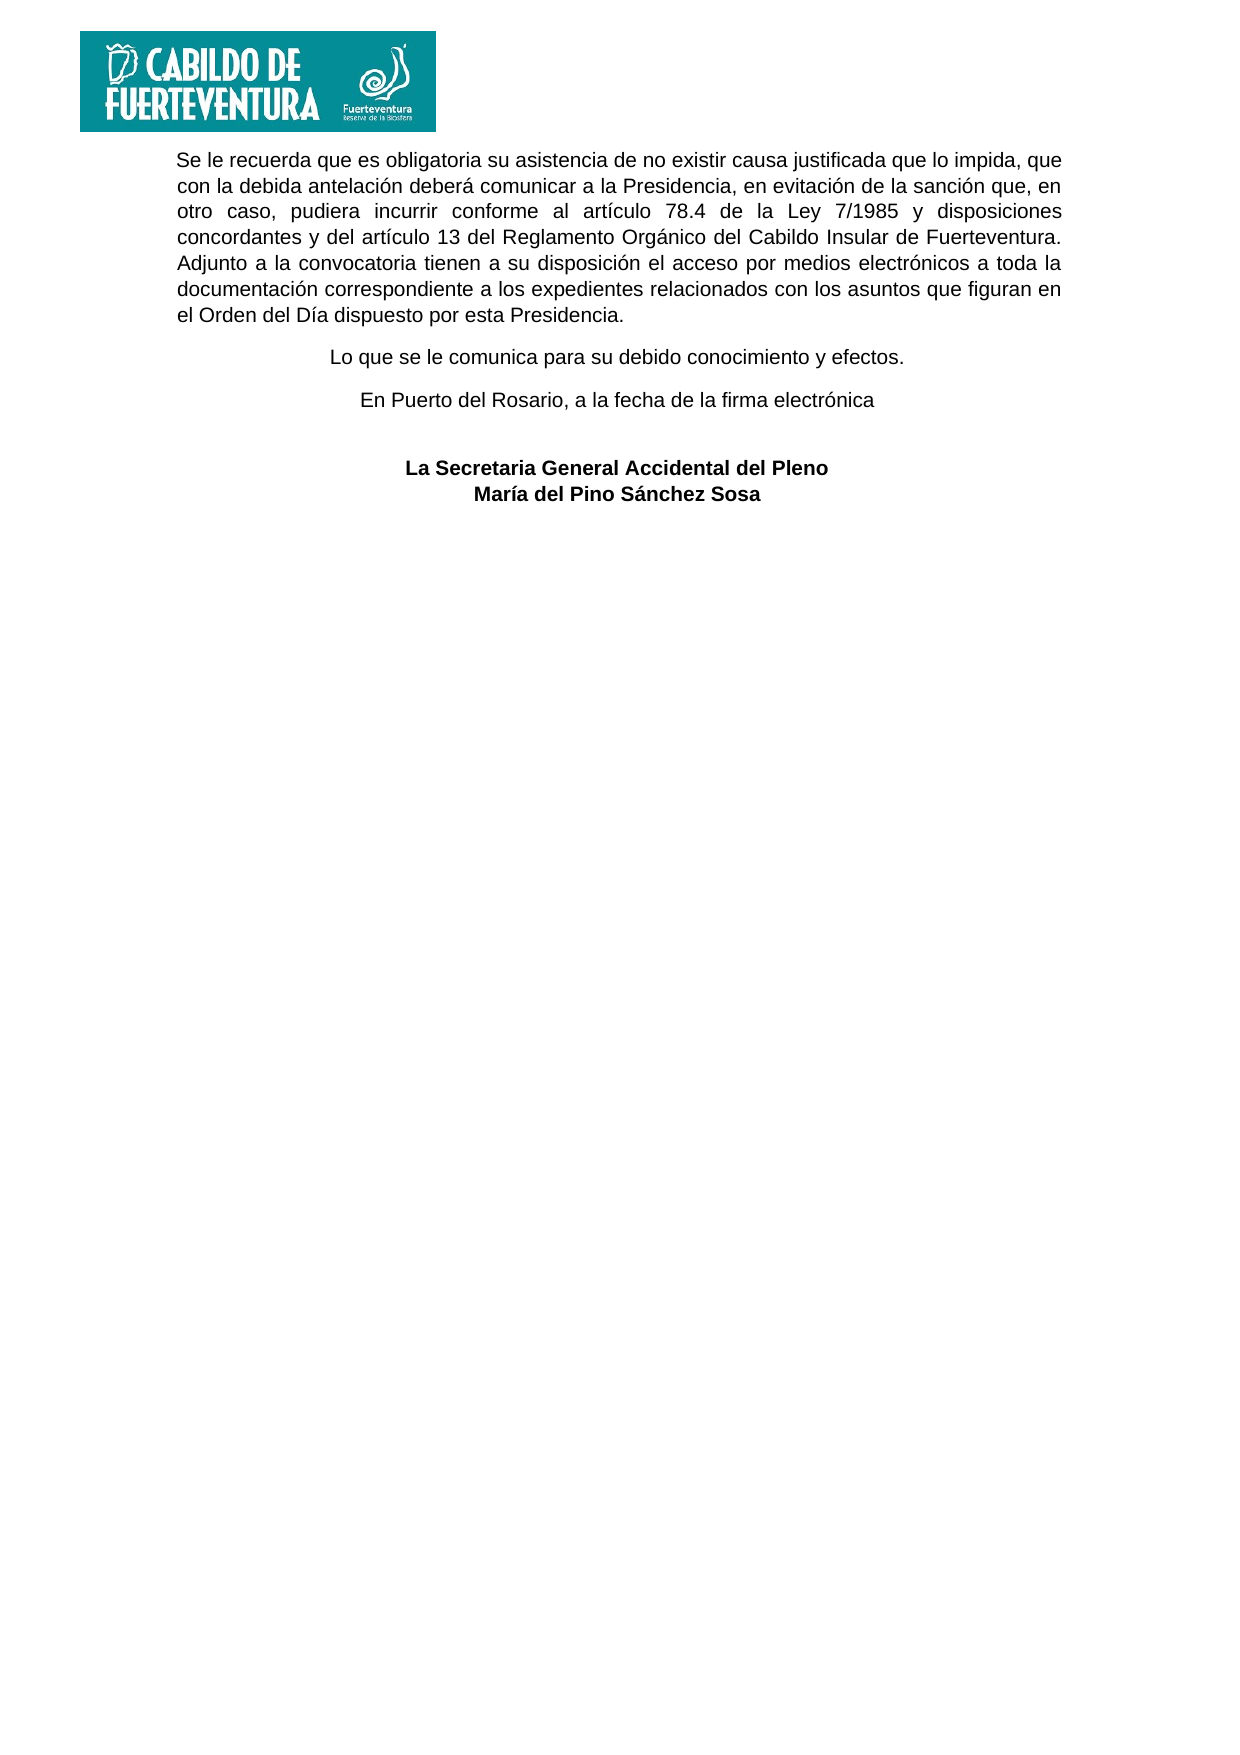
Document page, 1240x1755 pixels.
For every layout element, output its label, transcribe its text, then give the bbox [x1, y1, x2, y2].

text María del Pino Sánchez Sosa [177, 482, 1063, 506]
text Lo que se le comunica para su debido conocimiento y efectos. [177, 345, 1063, 369]
text Se le recuerda que es obligatoria su asistencia de no existir causa justificada que lo impida, que con la debida antelación deberá comunicar a la Presidencia, en evitación de la sanción que, en otro caso, pudiera incurrir conforme al artículo 78.4 de la Ley 7/1985 y disposiciones concordantes y del artículo 13 del Reglamento Orgánico del Cabildo Insular de Fuerteventura. Adjunto a la convocatoria tienen a su disposición el acceso por medios electrónicos a toda la documentación correspondiente a los expedientes relacionados con los asuntos que figuran en el Orden del Día dispuesto por esta Presidencia. [176, 148, 1063, 327]
text En Puerto del Rosario, a la fecha de la firma electrónica [177, 388, 1063, 412]
text La Secretaria General Accidental del Pleno [177, 456, 1062, 480]
